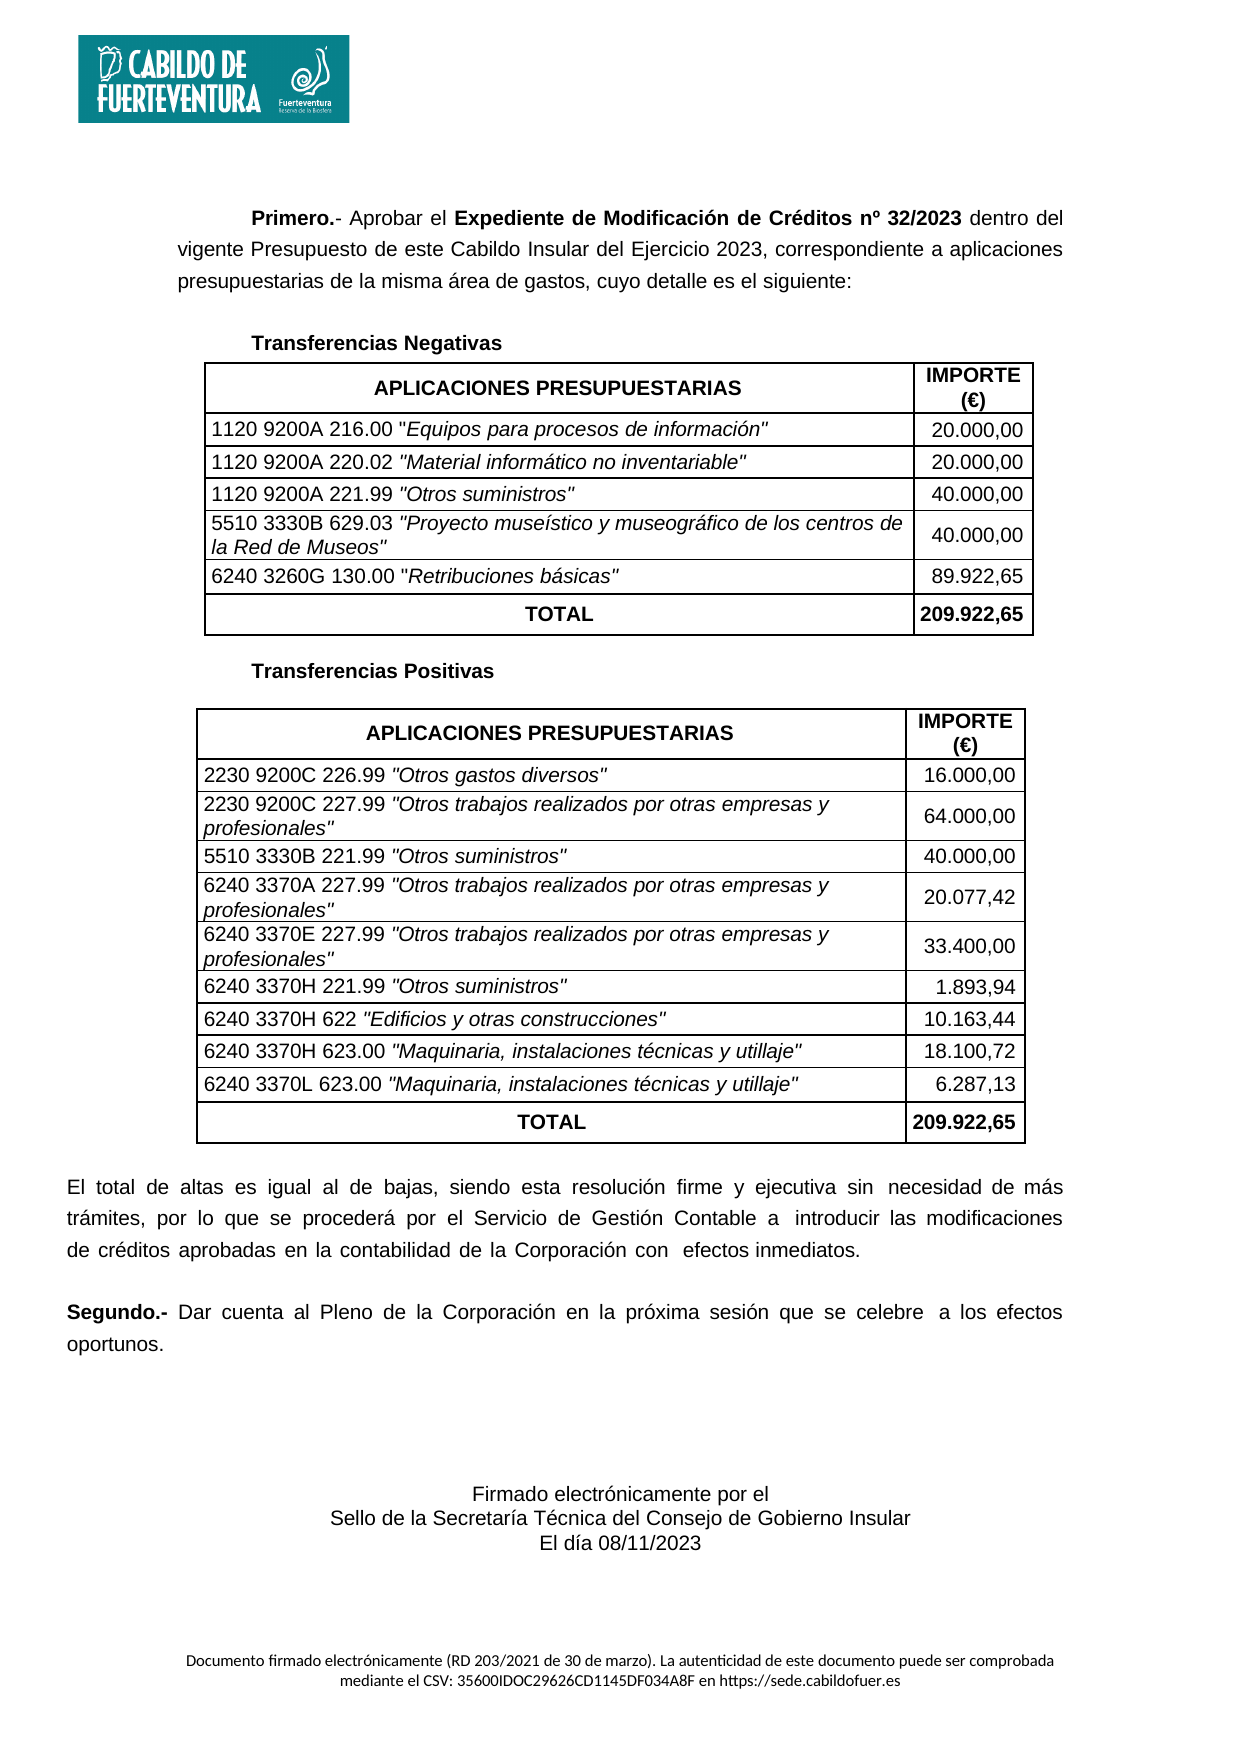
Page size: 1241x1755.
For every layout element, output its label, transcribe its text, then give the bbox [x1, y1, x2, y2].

table_cell 20.000,00 [915, 414, 1032, 445]
text Sello de la Secretaría Técnica del Consejo de Gobierno Insular El día 08/11/2023 [329, 1506, 912, 1554]
table_cell 6240 3260G 130.00 "Retribuciones básicas" [206, 560, 913, 593]
table_cell 6240 3370L 623.00 "Maquinaria, instalaciones técnicas y utillaje" [198, 1068, 905, 1101]
table_cell 1120 9200A 220.02 "Material informático no inventariable" [206, 447, 913, 477]
table_header IMPORTE (€) [915, 364, 1032, 412]
table_cell 6240 3370H 622 "Edificios y otras construcciones" [198, 1004, 905, 1034]
table_cell 5510 3330B 221.99 "Otros suministros" [198, 841, 905, 872]
table_cell 6240 3370A 227.99 "Otros trabajos realizados por otras empresas y profesionales" [198, 873, 905, 921]
table_header APLICACIONES PRESUPUESTARIAS [206, 364, 913, 412]
table_cell 10.163,44 [907, 1004, 1024, 1034]
text Transferencias Positivas [251, 659, 1076, 683]
subtitle Transferencias Negativas [251, 331, 1076, 354]
table_cell 40.000,00 [915, 511, 1032, 558]
table_cell 6.287,13 [907, 1068, 1024, 1101]
table_cell 6240 3370E 227.99 "Otros trabajos realizados por otras empresas y profesionales" [198, 922, 905, 970]
table_cell 1.893,94 [907, 971, 1024, 1002]
table_header APLICACIONES PRESUPUESTARIAS [198, 710, 905, 758]
table_cell 20.077,42 [907, 873, 1024, 921]
table_header IMPORTE (€) [907, 710, 1024, 758]
table_cell 16.000,00 [907, 760, 1024, 791]
table_cell 209.922,65 [915, 595, 1032, 634]
table_cell 209.922,65 [907, 1103, 1024, 1142]
text Segundo.- Dar cuenta al Pleno de la Corporación en la próxima sesión que se celebre a los efectos oportunos. [67, 1300, 1064, 1355]
table_cell 6240 3370H 623.00 "Maquinaria, instalaciones técnicas y utillaje" [198, 1036, 905, 1067]
text El total de altas es igual al de bajas, siendo esta resolución firme y ejecutiva sin necesidad de más trámites, por lo que se procederá por el Servicio de Gestión Contable a introducir las modificaciones de créditos aprobadas en la contabilidad de la Corporación con efectos inmediatos. [67, 1175, 1064, 1262]
text Firmado electrónicamente por el [471, 1482, 769, 1506]
table_cell 40.000,00 [915, 479, 1032, 509]
text Primero.- Aprobar el Expediente de Modificación de Créditos nº 32/2023 dentro del vigente Presupuesto de este Cabildo Insular del Ejercicio 2023, correspondiente a aplicaciones presupuestarias de la misma área de gastos, cuyo detalle es el siguiente: [177, 206, 1064, 292]
table_cell 1120 9200A 216.00 "Equipos para procesos de información" [206, 414, 913, 445]
table_cell 33.400,00 [907, 922, 1024, 970]
table_cell 2230 9200C 227.99 "Otros trabajos realizados por otras empresas y profesionales" [198, 792, 905, 839]
table_cell 5510 3330B 629.03 "Proyecto museístico y museográfico de los centros de la Red de Museos" [206, 511, 913, 558]
table_cell 18.100,72 [907, 1036, 1024, 1067]
table_cell TOTAL [198, 1103, 905, 1142]
table_cell 40.000,00 [907, 841, 1024, 872]
table_cell 20.000,00 [915, 447, 1032, 477]
table_cell 1120 9200A 221.99 "Otros suministros" [206, 479, 913, 509]
table_cell 2230 9200C 226.99 "Otros gastos diversos" [198, 760, 905, 791]
table_cell 89.922,65 [915, 560, 1032, 593]
table_cell 64.000,00 [907, 792, 1024, 839]
table_cell TOTAL [206, 595, 913, 634]
table_cell 6240 3370H 221.99 "Otros suministros" [198, 971, 905, 1002]
